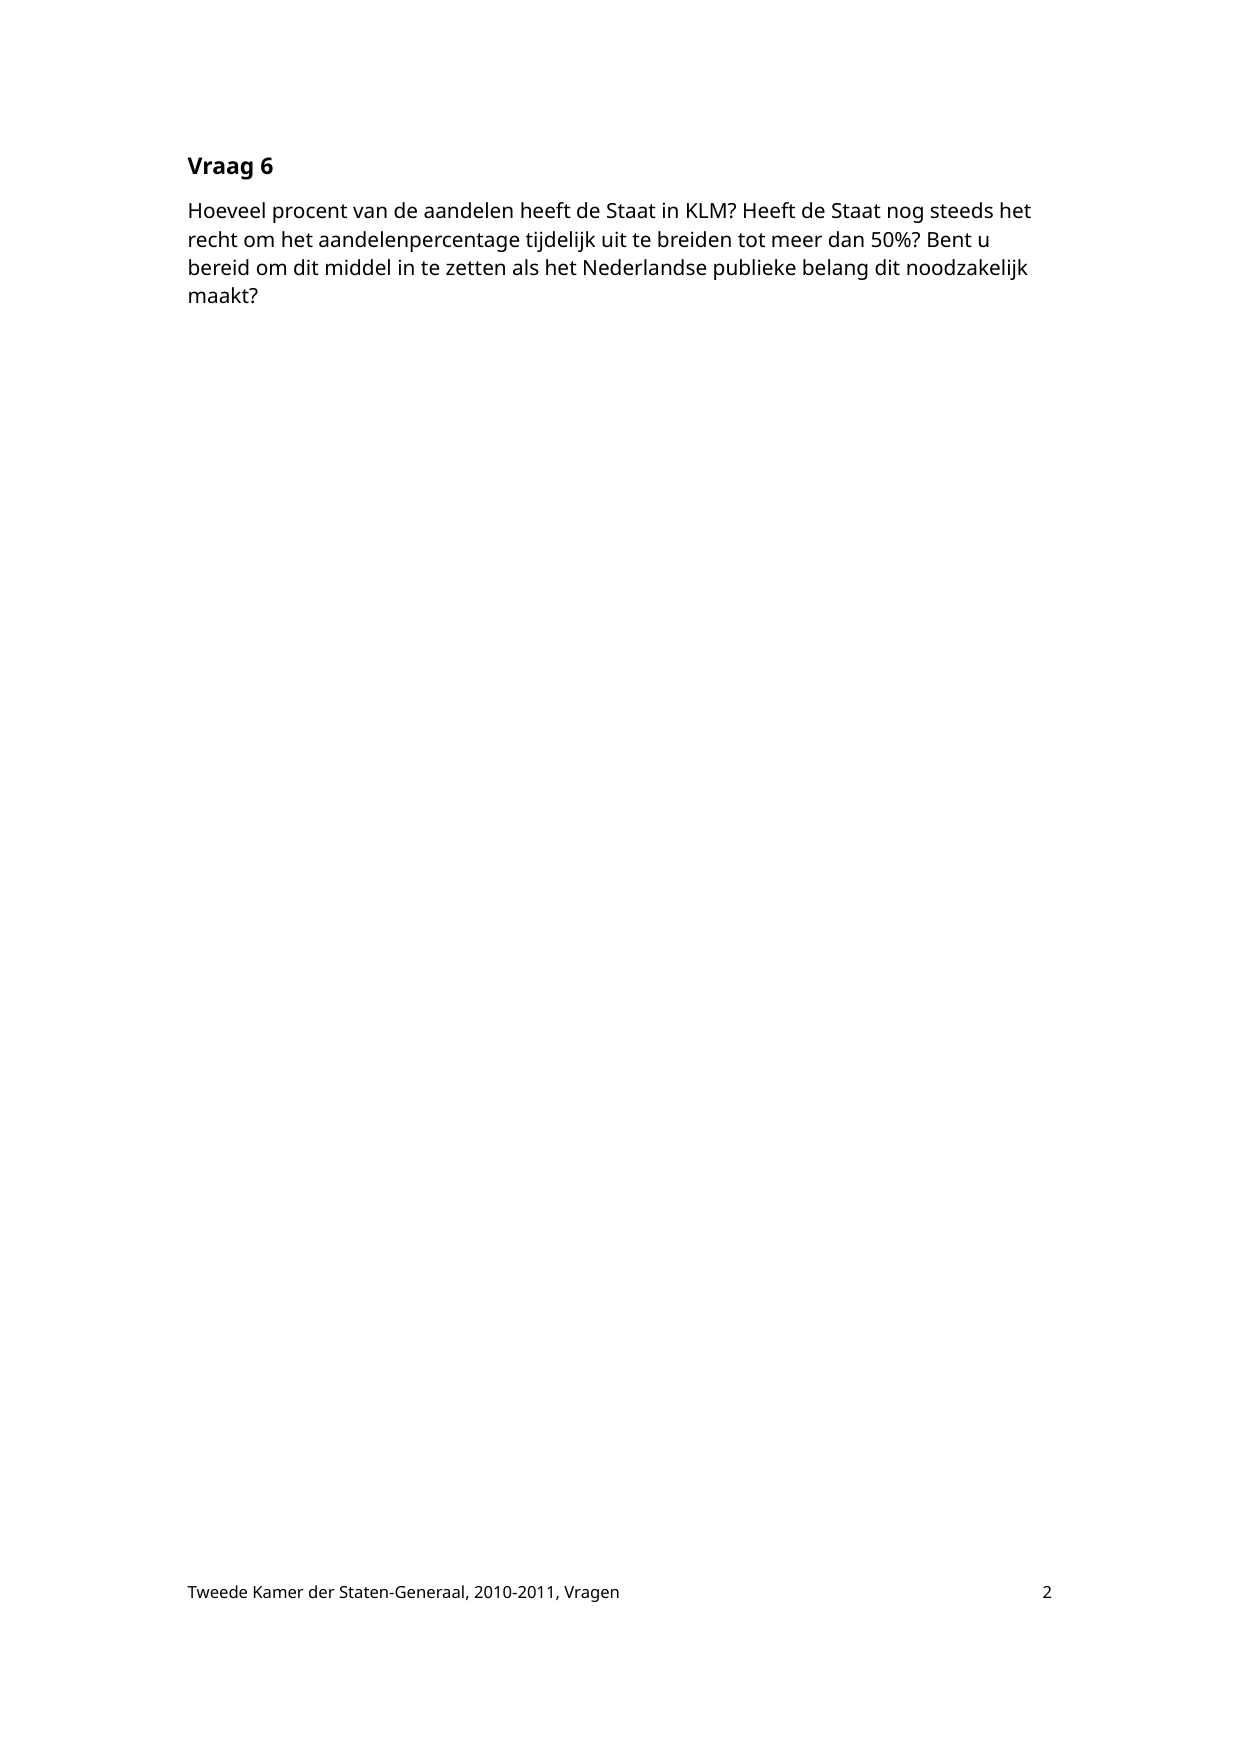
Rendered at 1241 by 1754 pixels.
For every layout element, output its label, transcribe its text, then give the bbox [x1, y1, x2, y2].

text Hoeveel procent van de aandelen heeft de Staat in KLM? Heeft de Staat nog steeds het recht om het aandelenpercentage tijdelijk uit te breiden tot meer dan 50%? Bent u bereid om dit middel in te zetten als het Nederlandse publieke belang dit noodzakelijk maakt? [187, 196, 1053, 310]
subtitle Vraag 6 [187, 150, 1053, 181]
